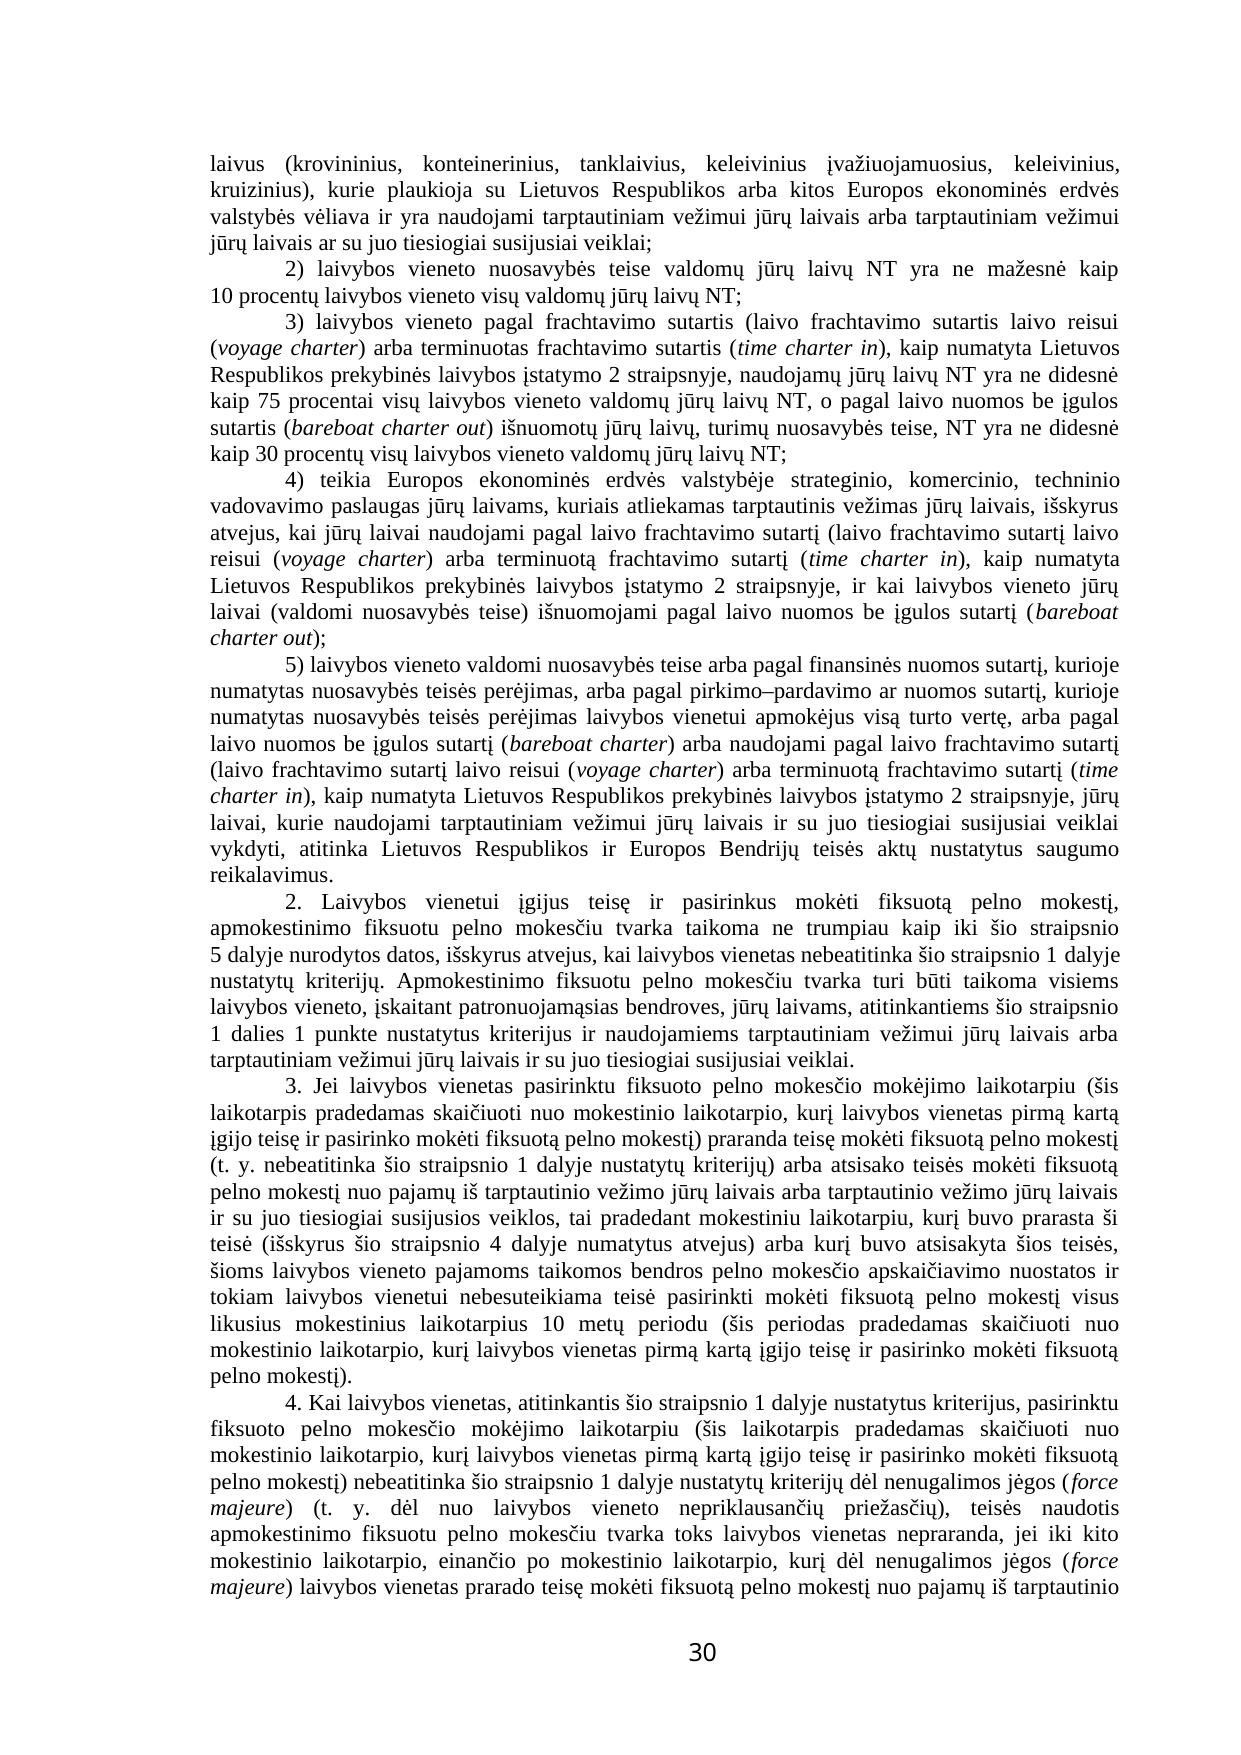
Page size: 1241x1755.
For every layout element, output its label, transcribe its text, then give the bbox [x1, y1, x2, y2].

text laivus (krovininius, konteinerinius, tanklaivius, keleivinius įvažiuojamuosius, keleivinius, kruizinius), kurie plaukioja su Lietuvos Respublikos arba kitos Europos ekonominės erdvės valstybės vėliava ir yra naudojami tarptautiniam vežimui jūrų laivais arba tarptautiniam vežimui jūrų laivais ar su juo tiesiogiai susijusiai veiklai; [210, 150, 1120, 255]
text 4. Kai laivybos vienetas, atitinkantis šio straipsnio 1 dalyje nustatytus kriterijus, pasirinktu fiksuoto pelno mokesčio mokėjimo laikotarpiu (šis laikotarpis pradedamas skaičiuoti nuo mokestinio laikotarpio, kurį laivybos vienetas pirmą kartą įgijo teisę ir pasirinko mokėti fiksuotą pelno mokestį) nebeatitinka šio straipsnio 1 dalyje nustatytų kriterijų dėl nenugalimos jėgos (force majeure) (t. y. dėl nuo laivybos vieneto nepriklausančių priežasčių), teisės naudotis apmokestinimo fiksuotu pelno mokesčiu tvarka toks laivybos vienetas nepraranda, jei iki kito mokestinio laikotarpio, einančio po mokestinio laikotarpio, kurį dėl nenugalimos jėgos (force majeure) laivybos vienetas prarado teisę mokėti fiksuotą pelno mokestį nuo pajamų iš tarptautinio [210, 1389, 1120, 1599]
text 2. Laivybos vienetui įgijus teisę ir pasirinkus mokėti fiksuotą pelno mokestį, apmokestinimo fiksuotu pelno mokesčiu tvarka taikoma ne trumpiau kaip iki šio straipsnio 5 dalyje nurodytos datos, išskyrus atvejus, kai laivybos vienetas nebeatitinka šio straipsnio 1 dalyje nustatytų kriterijų. Apmokestinimo fiksuotu pelno mokesčiu tvarka turi būti taikoma visiems laivybos vieneto, įskaitant patronuojamąsias bendroves, jūrų laivams, atitinkantiems šio straipsnio 1 dalies 1 punkte nustatytus kriterijus ir naudojamiems tarptautiniam vežimui jūrų laivais arba tarptautiniam vežimui jūrų laivais ir su juo tiesiogiai susijusiai veiklai. [210, 888, 1120, 1072]
text 3) laivybos vieneto pagal frachtavimo sutartis (laivo frachtavimo sutartis laivo reisui (voyage charter) arba terminuotas frachtavimo sutartis (time charter in), kaip numatyta Lietuvos Respublikos prekybinės laivybos įstatymo 2 straipsnyje, naudojamų jūrų laivų NT yra ne didesnė kaip 75 procentai visų laivybos vieneto valdomų jūrų laivų NT, o pagal laivo nuomos be įgulos sutartis (bareboat charter out) išnuomotų jūrų laivų, turimų nuosavybės teise, NT yra ne didesnė kaip 30 procentų visų laivybos vieneto valdomų jūrų laivų NT; [210, 308, 1120, 466]
text 2) laivybos vieneto nuosavybės teise valdomų jūrų laivų NT yra ne mažesnė kaip 10 procentų laivybos vieneto visų valdomų jūrų laivų NT; [210, 255, 1120, 308]
text 4) teikia Europos ekonominės erdvės valstybėje strateginio, komercinio, techninio vadovavimo paslaugas jūrų laivams, kuriais atliekamas tarptautinis vežimas jūrų laivais, išskyrus atvejus, kai jūrų laivai naudojami pagal laivo frachtavimo sutartį (laivo frachtavimo sutartį laivo reisui (voyage charter) arba terminuotą frachtavimo sutartį (time charter in), kaip numatyta Lietuvos Respublikos prekybinės laivybos įstatymo 2 straipsnyje, ir kai laivybos vieneto jūrų laivai (valdomi nuosavybės teise) išnuomojami pagal laivo nuomos be įgulos sutartį (bareboat charter out); [210, 466, 1120, 651]
text 3. Jei laivybos vienetas pasirinktu fiksuoto pelno mokesčio mokėjimo laikotarpiu (šis laikotarpis pradedamas skaičiuoti nuo mokestinio laikotarpio, kurį laivybos vienetas pirmą kartą įgijo teisę ir pasirinko mokėti fiksuotą pelno mokestį) praranda teisę mokėti fiksuotą pelno mokestį (t. y. nebeatitinka šio straipsnio 1 dalyje nustatytų kriterijų) arba atsisako teisės mokėti fiksuotą pelno mokestį nuo pajamų iš tarptautinio vežimo jūrų laivais arba tarptautinio vežimo jūrų laivais ir su juo tiesiogiai susijusios veiklos, tai pradedant mokestiniu laikotarpiu, kurį buvo prarasta ši teisė (išskyrus šio straipsnio 4 dalyje numatytus atvejus) arba kurį buvo atsisakyta šios teisės, šioms laivybos vieneto pajamoms taikomos bendros pelno mokesčio apskaičiavimo nuostatos ir tokiam laivybos vienetui nebesuteikiama teisė pasirinkti mokėti fiksuotą pelno mokestį visus likusius mokestinius laikotarpius 10 metų periodu (šis periodas pradedamas skaičiuoti nuo mokestinio laikotarpio, kurį laivybos vienetas pirmą kartą įgijo teisę ir pasirinko mokėti fiksuotą pelno mokestį). [210, 1072, 1120, 1389]
text 5) laivybos vieneto valdomi nuosavybės teise arba pagal finansinės nuomos sutartį, kurioje numatytas nuosavybės teisės perėjimas, arba pagal pirkimo–pardavimo ar nuomos sutartį, kurioje numatytas nuosavybės teisės perėjimas laivybos vienetui apmokėjus visą turto vertę, arba pagal laivo nuomos be įgulos sutartį (bareboat charter) arba naudojami pagal laivo frachtavimo sutartį (laivo frachtavimo sutartį laivo reisui (voyage charter) arba terminuotą frachtavimo sutartį (time charter in), kaip numatyta Lietuvos Respublikos prekybinės laivybos įstatymo 2 straipsnyje, jūrų laivai, kurie naudojami tarptautiniam vežimui jūrų laivais ir su juo tiesiogiai susijusiai veiklai vykdyti, atitinka Lietuvos Respublikos ir Europos Bendrijų teisės aktų nustatytus saugumo reikalavimus. [210, 651, 1120, 888]
